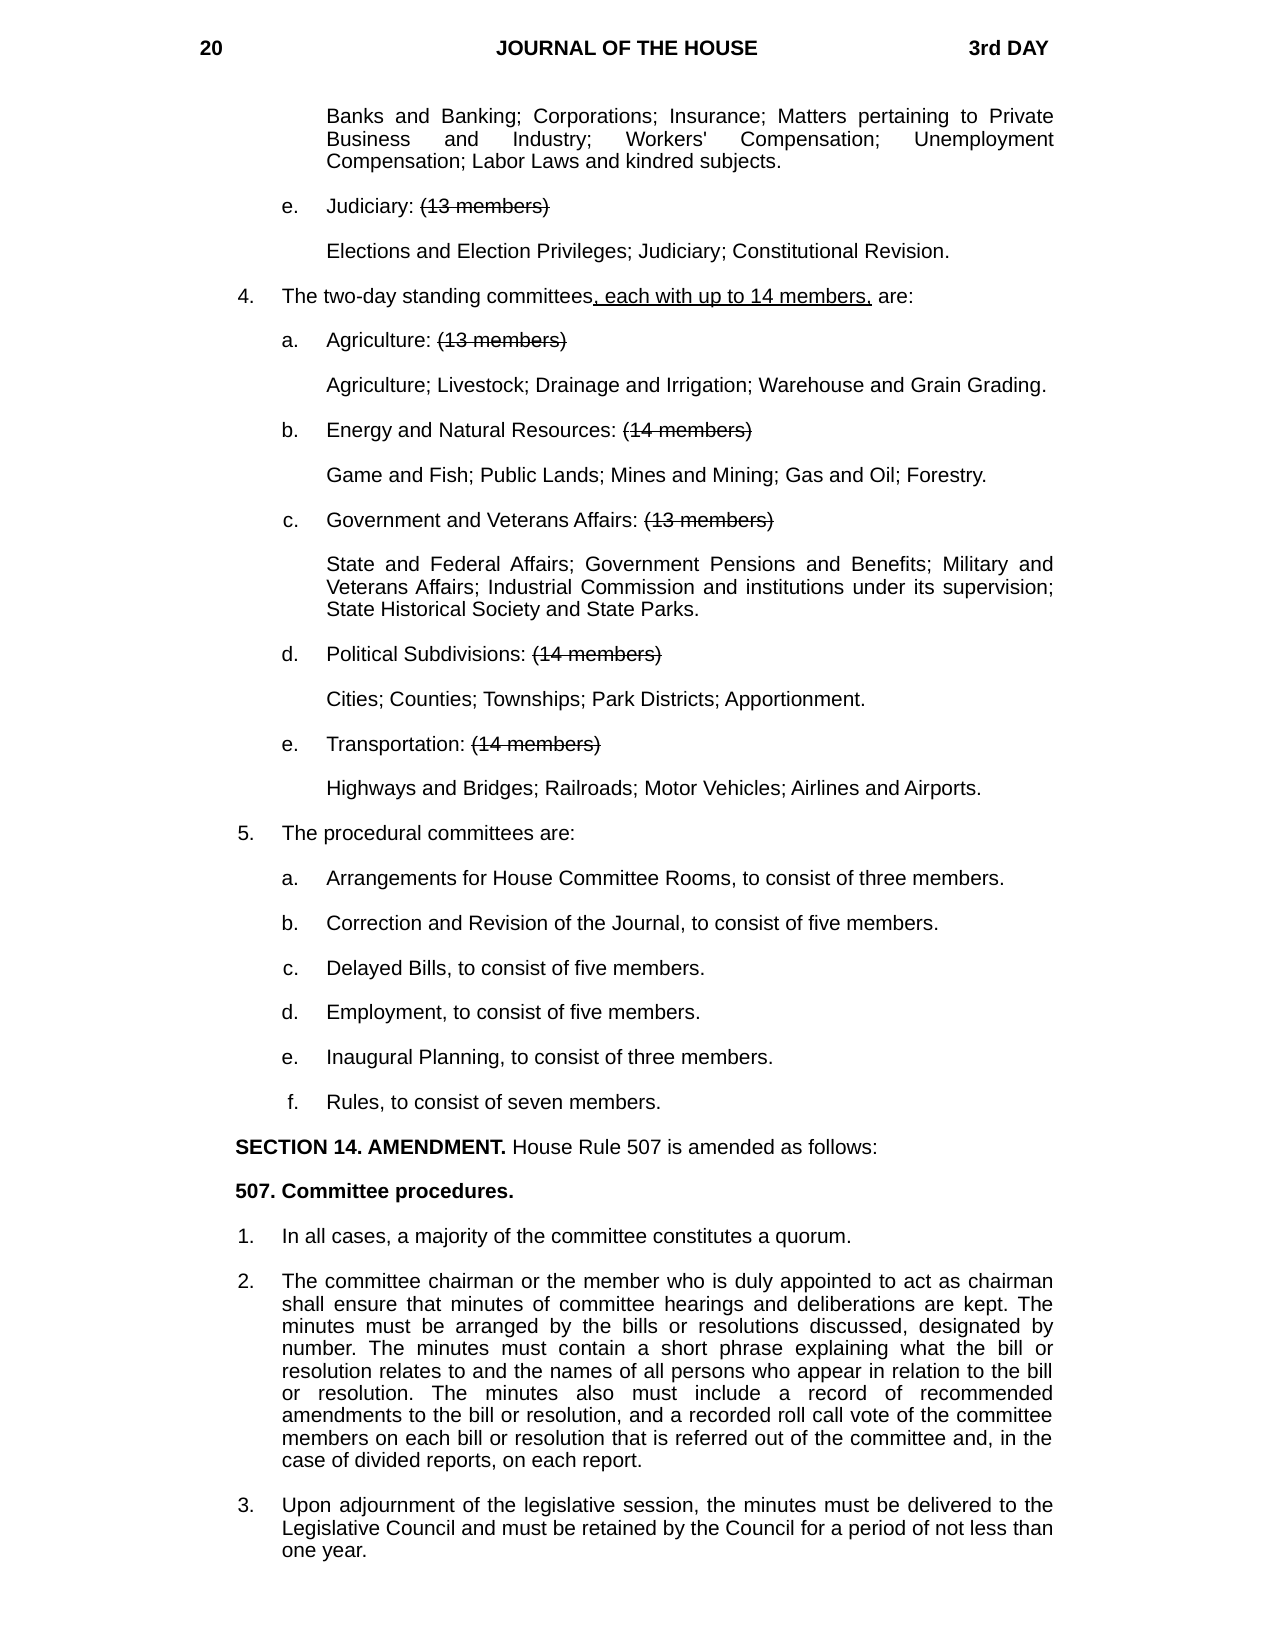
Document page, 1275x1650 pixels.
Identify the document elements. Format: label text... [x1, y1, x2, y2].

text 507. Committee procedures. [199, 1181, 1054, 1203]
text Cities; Counties; Townships; Park Districts; Apportionment. [326, 688, 1054, 711]
text c. Delayed Bills, to consist of five members. [199, 957, 1054, 979]
text c. Government and Veterans Affairs: (13 members) [199, 509, 1054, 532]
text 4. The two‑day standing committees, each with up to 14 members, are: [199, 285, 1054, 308]
text [0, 0, 118, 42]
text Agriculture; Livestock; Drainage and Irrigation; Warehouse and Grain Grading. [326, 375, 1054, 397]
text State and Federal Affairs; Government Pensions and Benefits; Military and Veterans Affairs; Industrial Commission and institutions under its supervision; State Historical Society and State Parks. [326, 554, 1054, 621]
text e. Transportation: (14 members) [199, 733, 1054, 756]
text d. Employment, to consist of five members. [199, 1002, 1054, 1024]
subtitle Page 20 [9, 9, 109, 33]
text d. Political Subdivisions: (14 members) [199, 643, 1054, 666]
text Elections and Election Privileges; Judiciary; Constitutional Revision. [326, 240, 1054, 263]
text e. Inaugural Planning, to consist of three members. [199, 1047, 1054, 1069]
text b. Correction and Revision of the Journal, to consist of five members. [199, 912, 1054, 935]
text Game and Fish; Public Lands; Mines and Mining; Gas and Oil; Forestry. [326, 464, 1054, 487]
text Highways and Bridges; Railroads; Motor Vehicles; Airlines and Airports. [326, 778, 1054, 800]
text a. Agriculture: (13 members) [199, 330, 1054, 352]
text e. Judiciary: (13 members) [199, 196, 1054, 218]
text 2. The committee chairman or the member who is duly appointed to act as chairman shall ensure that minutes of committee hearings and deliberations are kept. The minutes must be arranged by the bills or resolutions discussed, designated by number. The minutes must contain a short phrase explaining what the bill or resolution relates to and the names of all persons who appear in relation to the bill or resolution. The minutes also must include a record of recommended amendments to the bill or resolution, and a recorded roll call vote of the committee members on each bill or resolution that is referred out of the committee and, in the case of divided reports, on each report. [199, 1271, 1054, 1472]
text b. Energy and Natural Resources: (14 members) [199, 419, 1054, 442]
text SECTION 14. AMENDMENT. House Rule 507 is amended as follows: [199, 1136, 1054, 1159]
text f. Rules, to consist of seven members. [199, 1091, 1054, 1114]
text Banks and Banking; Corporations; Insurance; Matters pertaining to Private Business and Industry; Workers' Compensation; Unemployment Compensation; Labor Laws and kindred subjects. [326, 106, 1054, 173]
text 3. Upon adjournment of the legislative session, the minutes must be delivered to the Legislative Council and must be retained by the Council for a period of not less than one year. [199, 1494, 1054, 1562]
text 1. In all cases, a majority of the committee constitutes a quorum. [199, 1226, 1054, 1248]
text a. Arrangements for House Committee Rooms, to consist of three members. [199, 867, 1054, 890]
text 5. The procedural committees are: [199, 823, 1054, 845]
